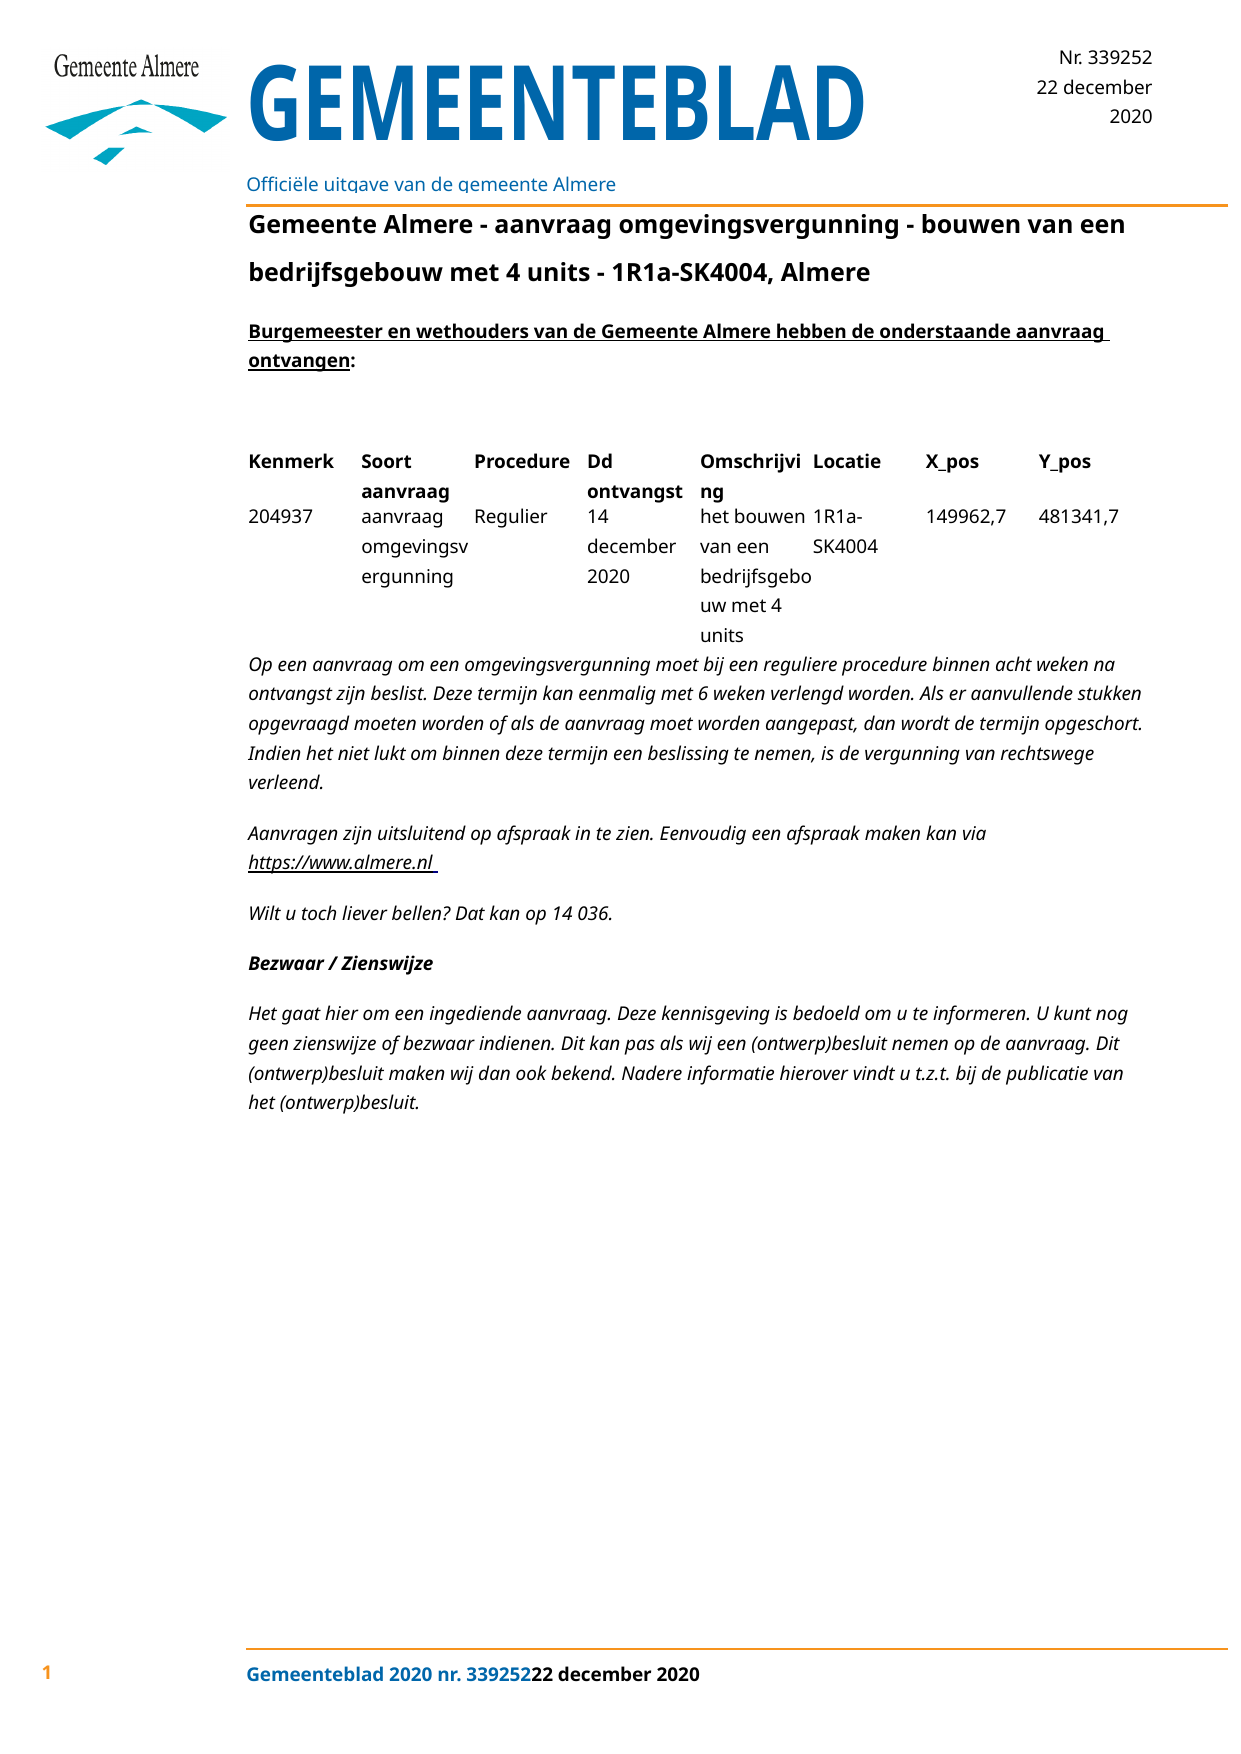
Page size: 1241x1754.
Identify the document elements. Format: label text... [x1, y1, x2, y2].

table_header Omschrijving [700, 449, 813, 504]
table_header Soort aanvraag [361, 449, 474, 504]
text Aanvragen zijn uitsluitend op afspraak in te zien. Eenvoudig een afspraak maken kan via https://www.almere.nl [248, 820, 1152, 875]
table_header Procedure [474, 449, 587, 504]
table_header Y_pos [1039, 449, 1152, 504]
table_cell 149962,7 [926, 504, 1038, 648]
text Gemeente Almere - aanvraag omgevingsvergunning - bouwen van een bedrijfsgebouw met 4 units - 1R1a-SK4004, Almere [248, 207, 1152, 288]
picture [41, 47, 231, 172]
text Burgemeester en wethouders van de Gemeente Almere hebben de onderstaande aanvraag ontvangen: [248, 318, 1152, 373]
table_cell 14 december 2020 [587, 504, 700, 648]
table_header X_pos [926, 449, 1038, 504]
table_cell Regulier [474, 504, 587, 648]
table_cell aanvraag omgevingsvergunning [361, 504, 474, 648]
table_header Kenmerk [248, 449, 361, 504]
text Bezwaar / Zienswijze [248, 950, 1152, 976]
table_cell het bouwen van een bedrijfsgebouw met 4 units [700, 504, 813, 648]
table_cell 1R1a-SK4004 [813, 504, 926, 648]
table_header Dd ontvangst [587, 449, 700, 504]
text Het gaat hier om een ingediende aanvraag. Deze kennisgeving is bedoeld om u te informeren. U kunt nog geen zienswijze of bezwaar indienen. Dit kan pas als wij een (ontwerp)besluit nemen op de aanvraag. Dit (ontwerp)besluit maken wij dan ook bekend. Nadere informatie hierover vindt u t.z.t. bij de publicatie van het (ontwerp)besluit. [248, 1001, 1152, 1115]
table_cell 204937 [248, 504, 361, 648]
text Wilt u toch liever bellen? Dat kan op 14 036. [248, 900, 1152, 926]
table_cell 481341,7 [1039, 504, 1152, 648]
text Op een aanvraag om een omgevingsvergunning moet bij een reguliere procedure binnen acht weken na ontvangst zijn beslist. Deze termijn kan eenmalig met 6 weken verlengd worden. Als er aanvullende stukken opgevraagd moeten worden of als de aanvraag moet worden aangepast, dan wordt de termijn opgeschort. Indien het niet lukt om binnen deze termijn een beslissing te nemen, is de vergunning van rechtswege verleend. [248, 651, 1152, 795]
table_header Locatie [813, 449, 926, 504]
